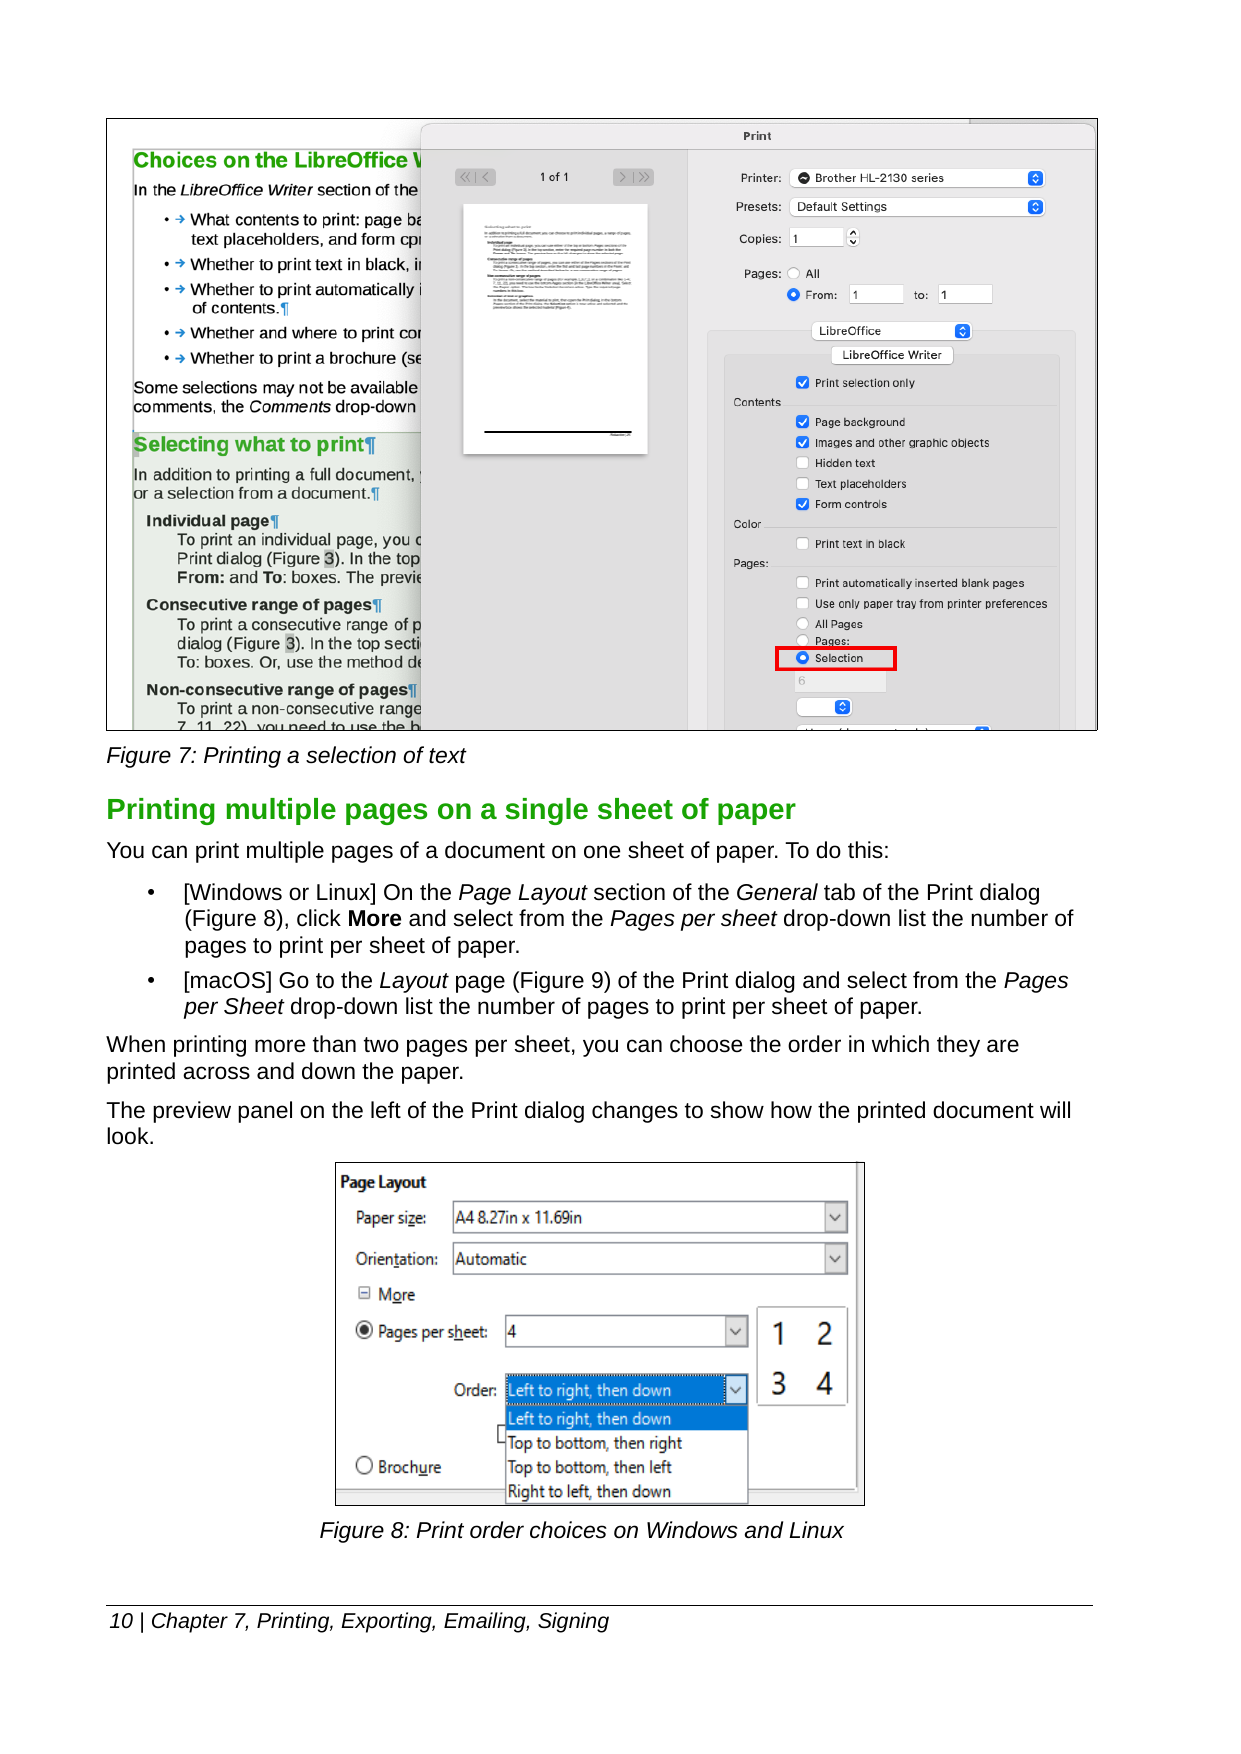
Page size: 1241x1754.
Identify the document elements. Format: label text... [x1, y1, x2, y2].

picture [336, 1163, 864, 1505]
text The preview panel on the left of the Print dialog changes to show how the printed document will look. [106, 1097, 1093, 1149]
picture [107, 119, 1097, 730]
text You can print multiple pages of a document on one sheet of paper. To do this: [106, 837, 1093, 863]
text Figure 8: Print order choices on Windows and Linux [319, 1517, 879, 1544]
list [Windows or Linux] On the Page Layout section of the General tab of the Print dialog (Figure 8), click More and select from the Pages per sheet drop-down list the number of pages to print per sheet of paper. [144, 876, 1093, 958]
text Figure 7: Printing a selection of text [106, 742, 1097, 768]
text When printing more than two pages per sheet, you can choose the order in which they are printed across and down the paper. [106, 1031, 1093, 1084]
subtitle Printing multiple pages on a single sheet of paper [106, 792, 1093, 825]
list [macOS] Go to the Layout page (Figure 9) of the Print dialog and select from the Pages per Sheet drop-down list the number of pages to print per sheet of paper. [144, 964, 1093, 1022]
